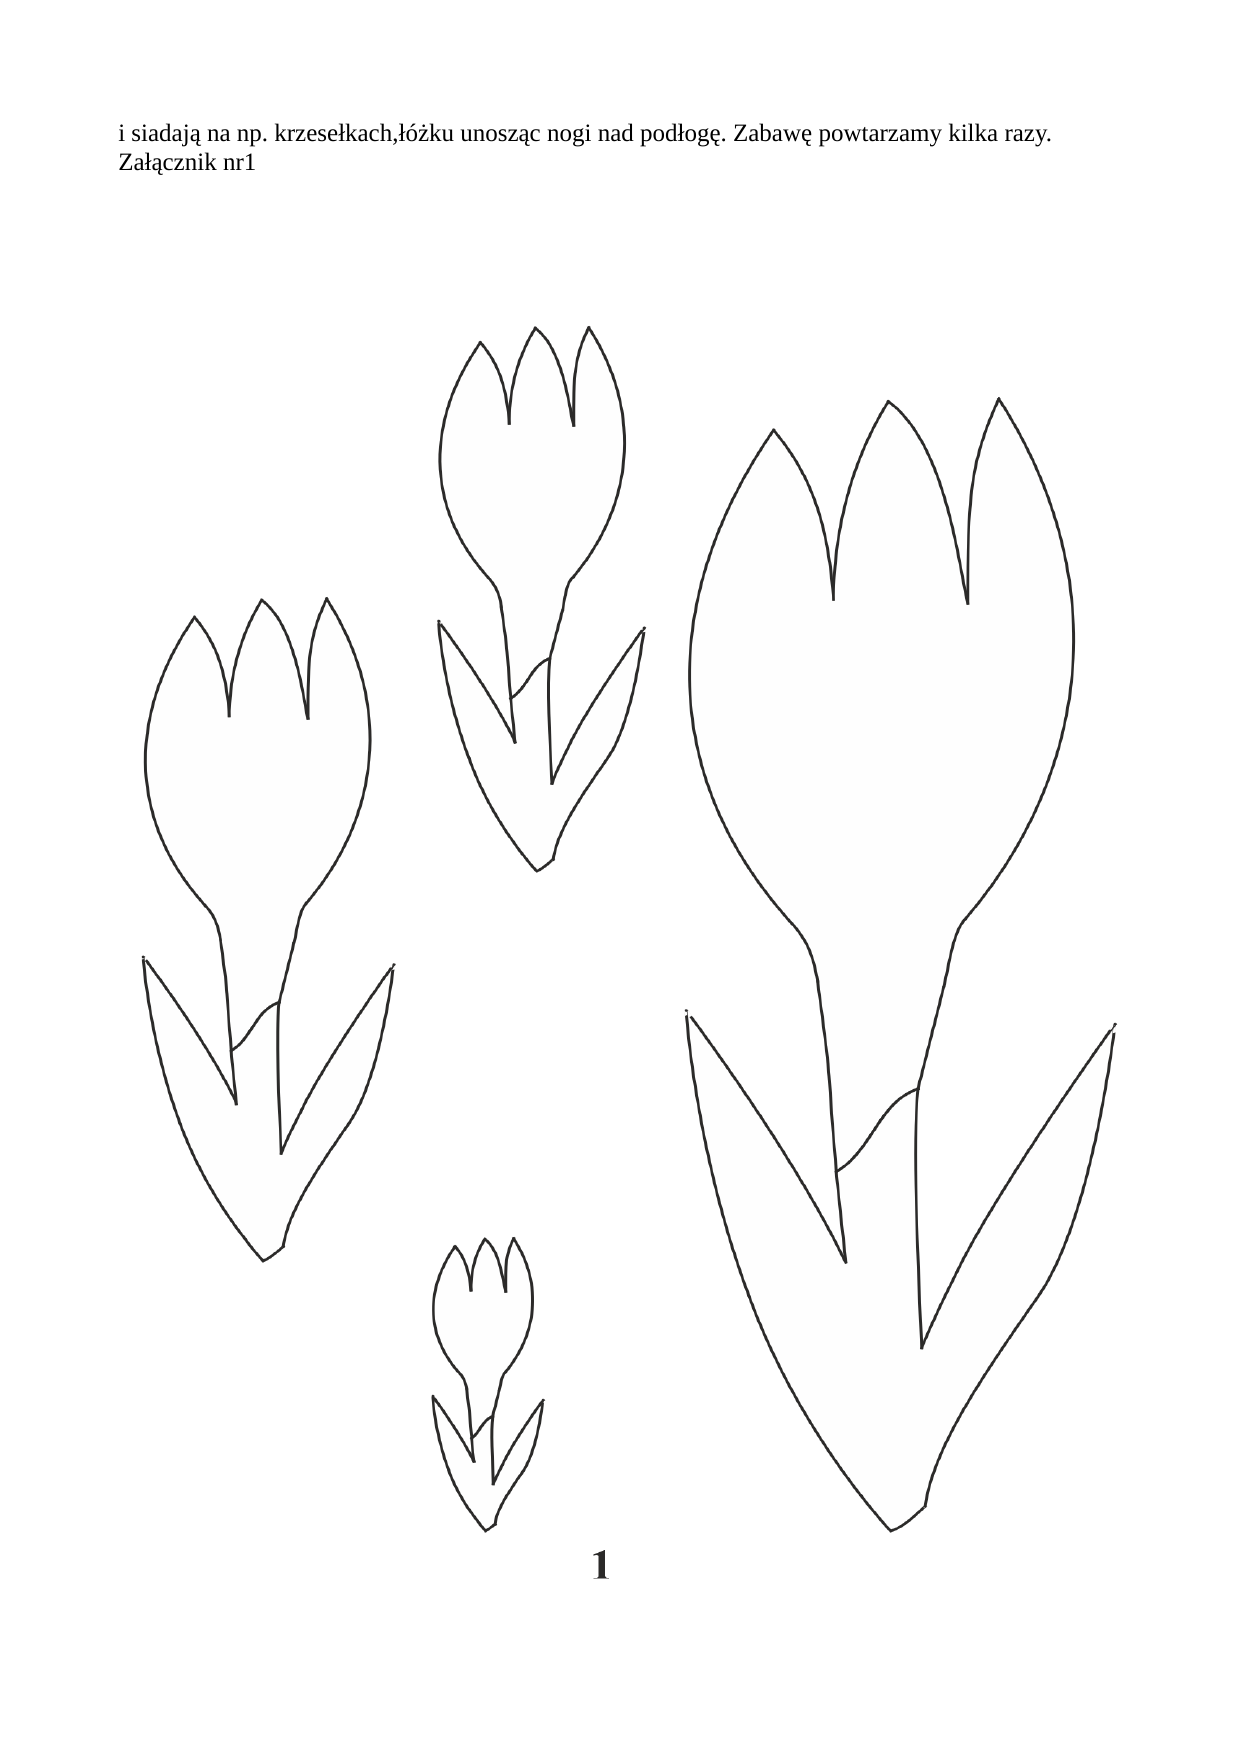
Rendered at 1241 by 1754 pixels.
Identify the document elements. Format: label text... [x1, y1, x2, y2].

text Załącznik nr1 [118, 147, 1122, 176]
text i siadają na np. krzesełkach,łóżku unosząc nogi nad podłogę. Zabawę powtarzamy kilka razy. [118, 118, 1122, 147]
picture [118, 200, 1123, 1580]
